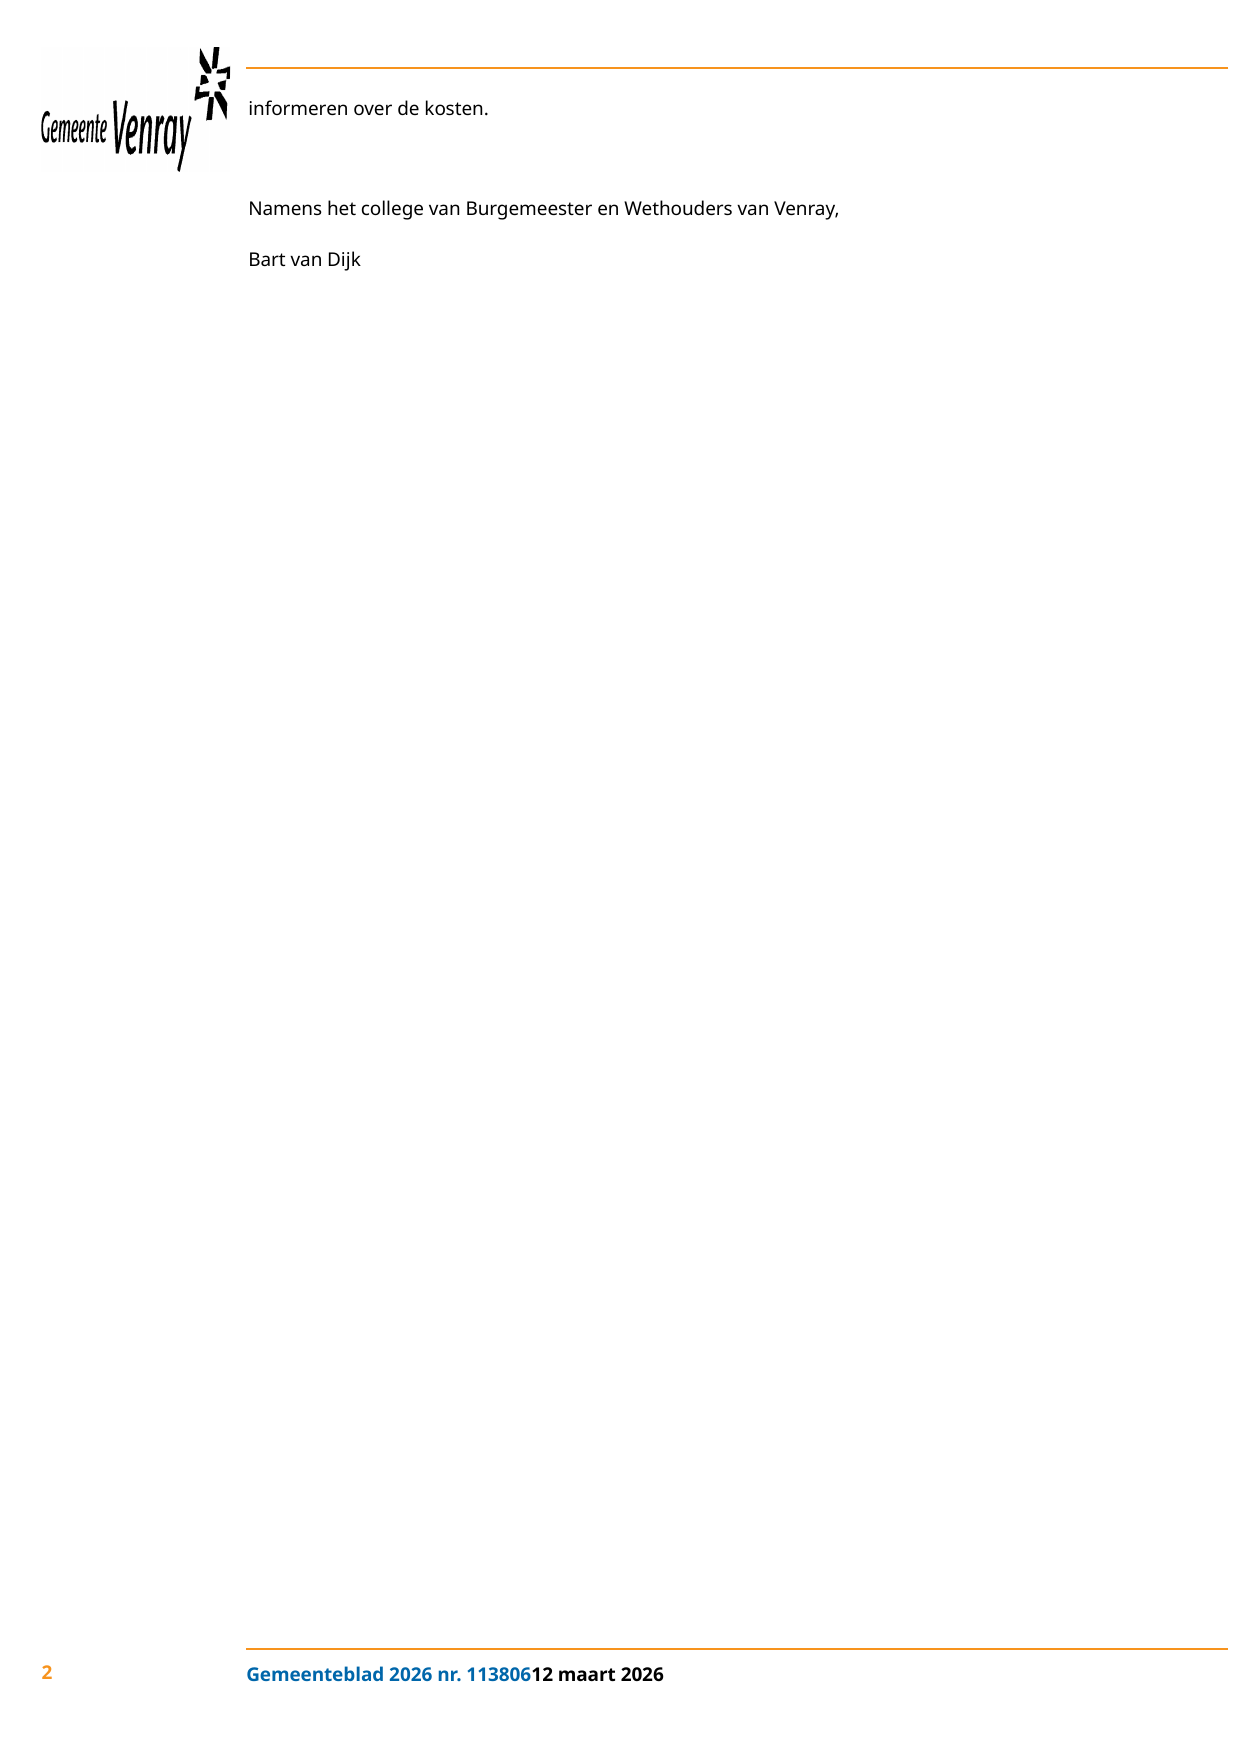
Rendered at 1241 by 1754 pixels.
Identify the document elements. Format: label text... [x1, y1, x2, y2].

text informeren over de kosten. [248, 95, 1152, 121]
text Namens het college van Burgemeester en Wethouders van Venray, [248, 196, 1152, 221]
picture [41, 47, 231, 172]
text Bart van Dijk [248, 246, 1152, 272]
